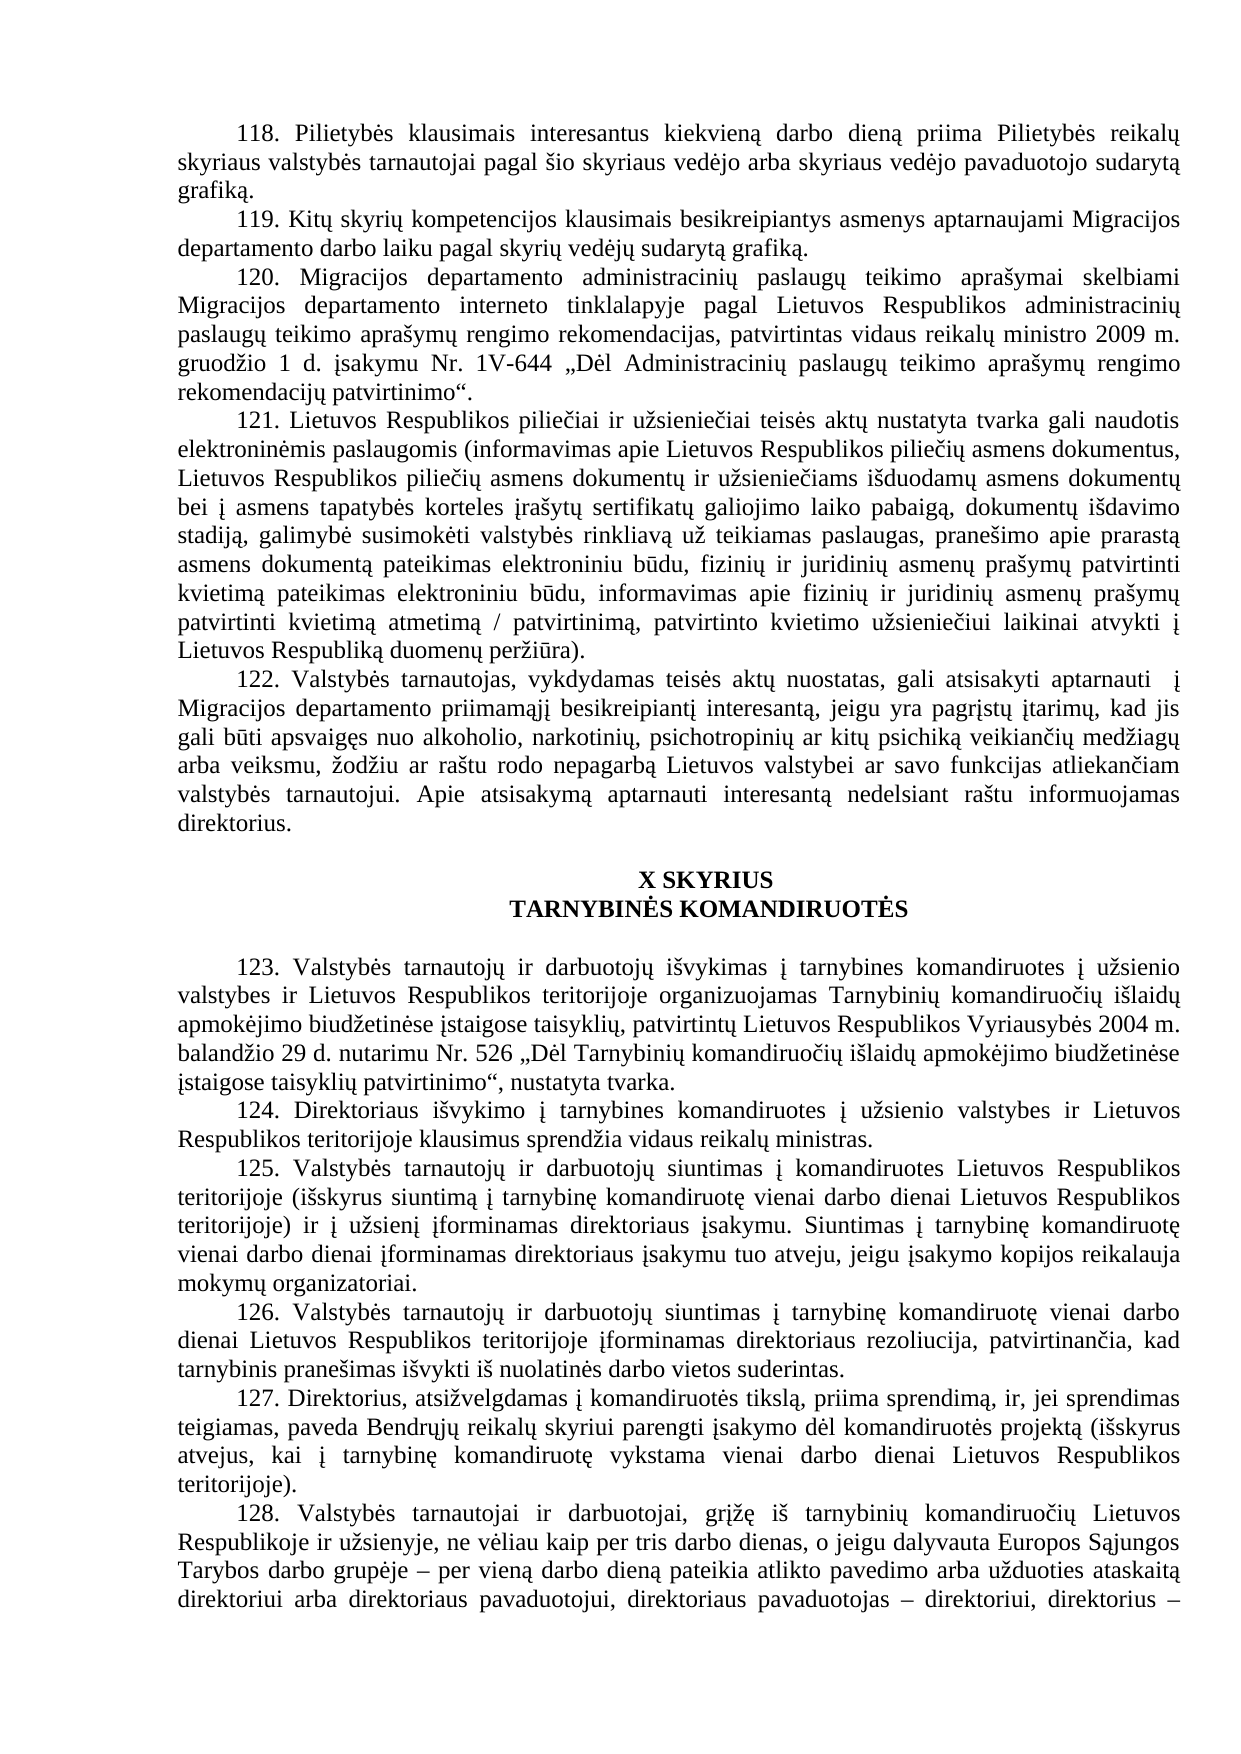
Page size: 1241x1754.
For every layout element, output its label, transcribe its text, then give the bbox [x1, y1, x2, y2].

text 118. Pilietybės klausimais interesantus kiekvieną darbo dieną priima Pilietybės reikalų skyriaus valstybės tarnautojai pagal šio skyriaus vedėjo arba skyriaus vedėjo pavaduotojo sudarytą grafiką. [177, 118, 1181, 204]
text 126. Valstybės tarnautojų ir darbuotojų siuntimas į tarnybinę komandiruotę vienai darbo dienai Lietuvos Respublikos teritorijoje įforminamas direktoriaus rezoliucija, patvirtinančia, kad tarnybinis pranešimas išvykti iš nuolatinės darbo vietos suderintas. [177, 1297, 1181, 1383]
text 124. Direktoriaus išvykimo į tarnybines komandiruotes į užsienio valstybes ir Lietuvos Respublikos teritorijoje klausimus sprendžia vidaus reikalų ministras. [177, 1096, 1181, 1153]
text 122. Valstybės tarnautojas, vykdydamas teisės aktų nuostatas, gali atsisakyti aptarnauti į Migracijos departamento priimamąjį besikreipiantį interesantą, jeigu yra pagrįstų įtarimų, kad jis gali būti apsvaigęs nuo alkoholio, narkotinių, psichotropinių ar kitų psichiką veikiančių medžiagų arba veiksmu, žodžiu ar raštu rodo nepagarbą Lietuvos valstybei ar savo funkcijas atliekančiam valstybės tarnautojui. Apie atsisakymą aptarnauti interesantą nedelsiant raštu informuojamas direktorius. [177, 664, 1181, 837]
text 125. Valstybės tarnautojų ir darbuotojų siuntimas į komandiruotes Lietuvos Respublikos teritorijoje (išskyrus siuntimą į tarnybinę komandiruotę vienai darbo dienai Lietuvos Respublikos teritorijoje) ir į užsienį įforminamas direktoriaus įsakymu. Siuntimas į tarnybinę komandiruotę vienai darbo dienai įforminamas direktoriaus įsakymu tuo atveju, jeigu įsakymo kopijos reikalauja mokymų organizatoriai. [177, 1153, 1181, 1297]
text 128. Valstybės tarnautojai ir darbuotojai, grįžę iš tarnybinių komandiruočių Lietuvos Respublikoje ir užsienyje, ne vėliau kaip per tris darbo dienas, o jeigu dalyvauta Europos Sąjungos Tarybos darbo grupėje – per vieną darbo dieną pateikia atlikto pavedimo arba užduoties ataskaitą direktoriui arba direktoriaus pavaduotojui, direktoriaus pavaduotojas – direktoriui, direktorius – [177, 1498, 1181, 1613]
text 121. Lietuvos Respublikos piliečiai ir užsieniečiai teisės aktų nustatyta tvarka gali naudotis elektroninėmis paslaugomis (informavimas apie Lietuvos Respublikos piliečių asmens dokumentus, Lietuvos Respublikos piliečių asmens dokumentų ir užsieniečiams išduodamų asmens dokumentų bei į asmens tapatybės korteles įrašytų sertifikatų galiojimo laiko pabaigą, dokumentų išdavimo stadiją, galimybė susimokėti valstybės rinkliavą už teikiamas paslaugas, pranešimo apie prarastą asmens dokumentą pateikimas elektroniniu būdu, fizinių ir juridinių asmenų prašymų patvirtinti kvietimą pateikimas elektroniniu būdu, informavimas apie fizinių ir juridinių asmenų prašymų patvirtinti kvietimą atmetimą / patvirtinimą, patvirtinto kvietimo užsieniečiui laikinai atvykti į Lietuvos Respubliką duomenų peržiūra). [177, 406, 1181, 664]
text 127. Direktorius, atsižvelgdamas į komandiruotės tikslą, priima sprendimą, ir, jei sprendimas teigiamas, paveda Bendrųjų reikalų skyriui parengti įsakymo dėl komandiruotės projektą (išskyrus atvejus, kai į tarnybinę komandiruotę vykstama vienai darbo dienai Lietuvos Respublikos teritorijoje). [177, 1383, 1181, 1498]
text 119. Kitų skyrių kompetencijos klausimais besikreipiantys asmenys aptarnaujami Migracijos departamento darbo laiku pagal skyrių vedėjų sudarytą grafiką. [177, 204, 1181, 262]
text 123. Valstybės tarnautojų ir darbuotojų išvykimas į tarnybines komandiruotes į užsienio valstybes ir Lietuvos Respublikos teritorijoje organizuojamas Tarnybinių komandiruočių išlaidų apmokėjimo biudžetinėse įstaigose taisyklių, patvirtintų Lietuvos Respublikos Vyriausybės 2004 m. balandžio 29 d. nutarimu Nr. 526 „Dėl Tarnybinių komandiruočių išlaidų apmokėjimo biudžetinėse įstaigose taisyklių patvirtinimo“, nustatyta tvarka. [177, 952, 1181, 1096]
text X SKYRIUS [177, 866, 1181, 894]
text 120. Migracijos departamento administracinių paslaugų teikimo aprašymai skelbiami Migracijos departamento interneto tinklalapyje pagal Lietuvos Respublikos administracinių paslaugų teikimo aprašymų rengimo rekomendacijas, patvirtintas vidaus reikalų ministro 2009 m. gruodžio 1 d. įsakymu Nr. 1V-644 „Dėl Administracinių paslaugų teikimo aprašymų rengimo rekomendacijų patvirtinimo“. [177, 262, 1181, 406]
text TARNYBINĖS KOMANDIRUOTĖS [177, 894, 1181, 923]
